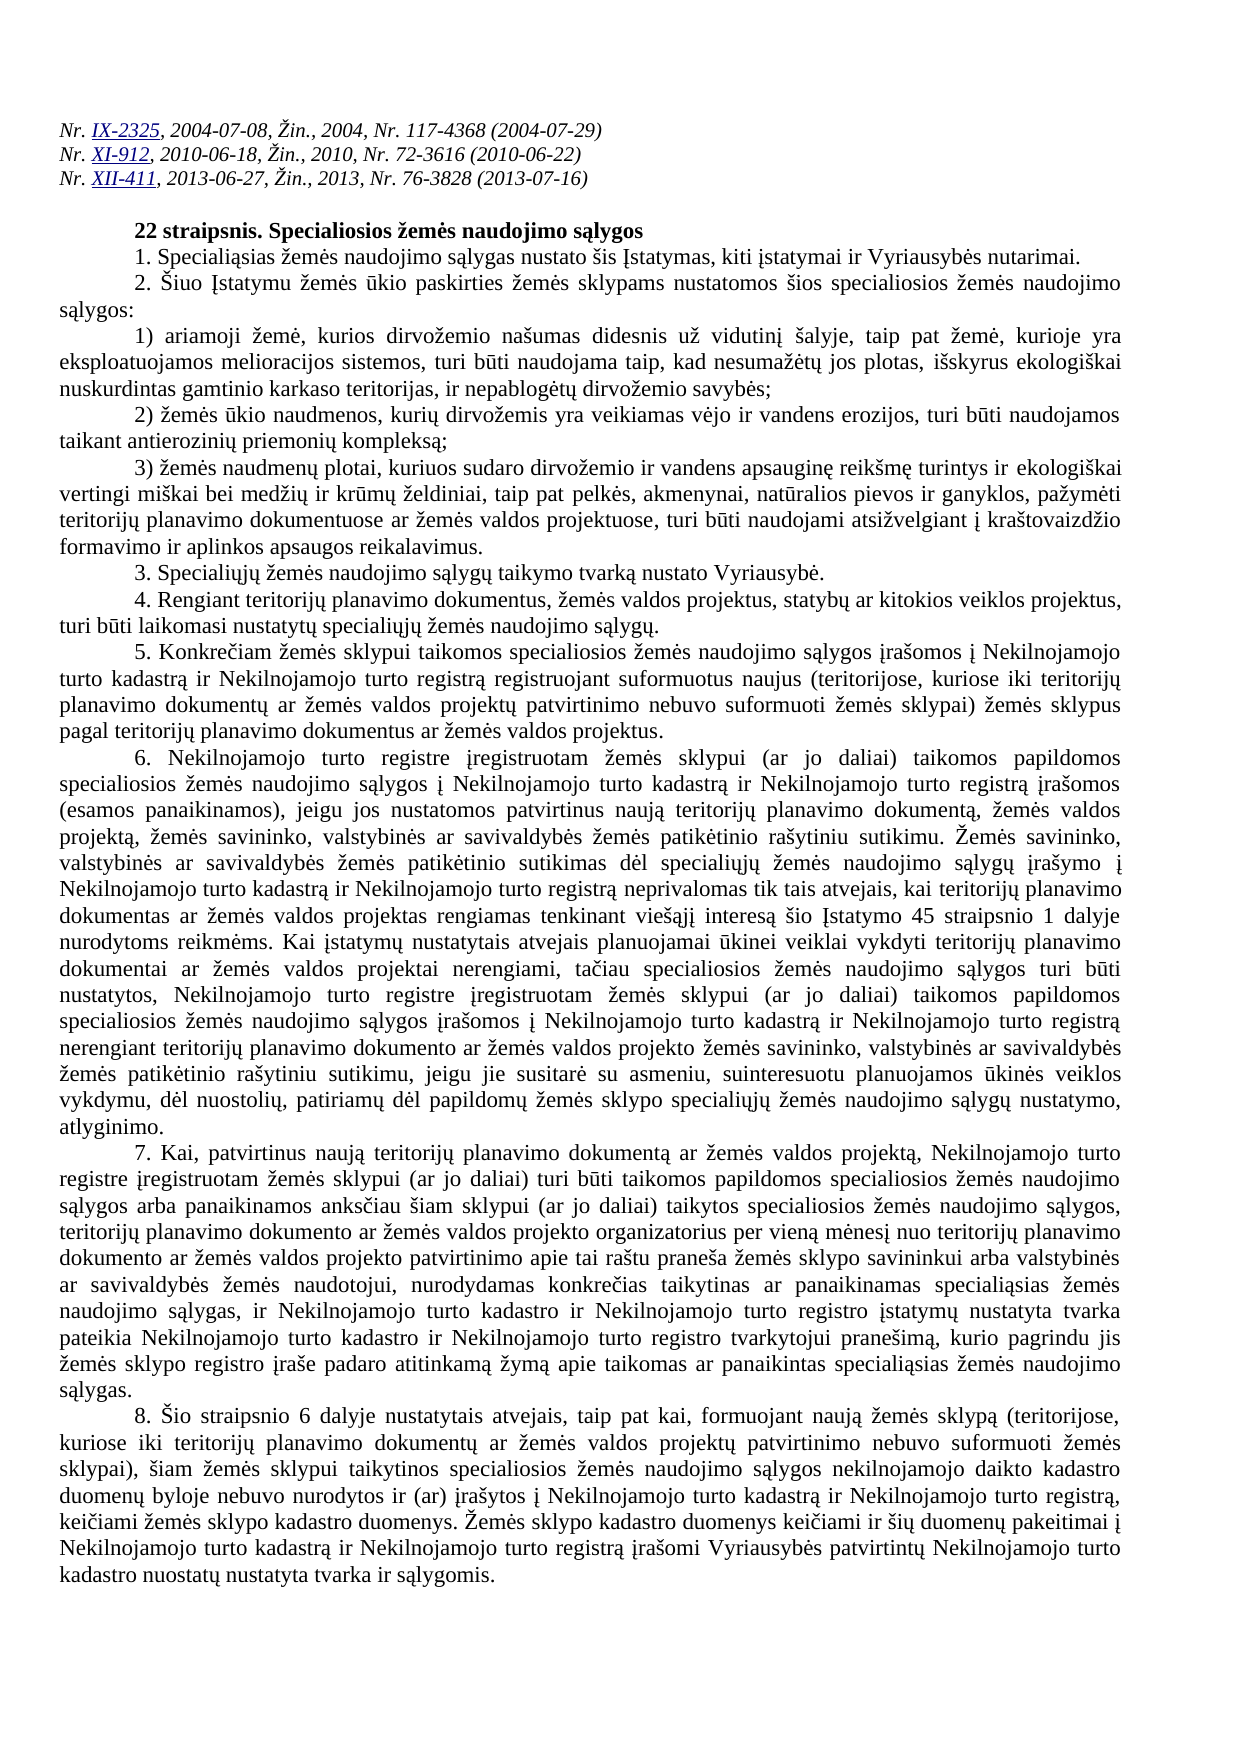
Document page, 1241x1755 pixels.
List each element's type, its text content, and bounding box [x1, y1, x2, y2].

text 22 straipsnis. Specialiosios žemės naudojimo sąlygos [59, 217, 1122, 243]
text 6. Nekilnojamojo turto registre įregistruotam žemės sklypui (ar jo daliai) taikomos papildomos specialiosios žemės naudojimo sąlygos į Nekilnojamojo turto kadastrą ir Nekilnojamojo turto registrą įrašomos (esamos panaikinamos), jeigu jos nustatomos patvirtinus naują teritorijų planavimo dokumentą, žemės valdos projektą, žemės savininko, valstybinės ar savivaldybės žemės patikėtinio rašytiniu sutikimu. Žemės savininko, valstybinės ar savivaldybės žemės patikėtinio sutikimas dėl specialiųjų žemės naudojimo sąlygų įrašymo į Nekilnojamojo turto kadastrą ir Nekilnojamojo turto registrą neprivalomas tik tais atvejais, kai teritorijų planavimo dokumentas ar žemės valdos projektas rengiamas tenkinant viešąjį interesą šio Įstatymo 45 straipsnio 1 dalyje nurodytoms reikmėms. Kai įstatymų nustatytais atvejais planuojamai ūkinei veiklai vykdyti teritorijų planavimo dokumentai ar žemės valdos projektai nerengiami, tačiau specialiosios žemės naudojimo sąlygos turi būti nustatytos, Nekilnojamojo turto registre įregistruotam žemės sklypui (ar jo daliai) taikomos papildomos specialiosios žemės naudojimo sąlygos įrašomos į Nekilnojamojo turto kadastrą ir Nekilnojamojo turto registrą nerengiant teritorijų planavimo dokumento ar žemės valdos projekto žemės savininko, valstybinės ar savivaldybės žemės patikėtinio rašytiniu sutikimu, jeigu jie susitarė su asmeniu, suinteresuotu planuojamos ūkinės veiklos vykdymu, dėl nuostolių, patiriamų dėl papildomų žemės sklypo specialiųjų žemės naudojimo sąlygų nustatymo, atlyginimo. [59, 744, 1122, 1139]
text 2. Šiuo Įstatymu žemės ūkio paskirties žemės sklypams nustatomos šios specialiosios žemės naudojimo sąlygos: [59, 269, 1122, 322]
text 2) žemės ūkio naudmenos, kurių dirvožemis yra veikiamas vėjo ir vandens erozijos, turi būti naudojamos taikant antierozinių priemonių kompleksą; [59, 401, 1122, 454]
text 1) ariamoji žemė, kurios dirvožemio našumas didesnis už vidutinį šalyje, taip pat žemė, kurioje yra eksploatuojamos melioracijos sistemos, turi būti naudojama taip, kad nesumažėtų jos plotas, išskyrus ekologiškai nuskurdintas gamtinio karkaso teritorijas, ir nepablogėtų dirvožemio savybės; [59, 322, 1122, 401]
text 7. Kai, patvirtinus naują teritorijų planavimo dokumentą ar žemės valdos projektą, Nekilnojamojo turto registre įregistruotam žemės sklypui (ar jo daliai) turi būti taikomos papildomos specialiosios žemės naudojimo sąlygos arba panaikinamos anksčiau šiam sklypui (ar jo daliai) taikytos specialiosios žemės naudojimo sąlygos, teritorijų planavimo dokumento ar žemės valdos projekto organizatorius per vieną mėnesį nuo teritorijų planavimo dokumento ar žemės valdos projekto patvirtinimo apie tai raštu praneša žemės sklypo savininkui arba valstybinės ar savivaldybės žemės naudotojui, nurodydamas konkrečias taikytinas ar panaikinamas specialiąsias žemės naudojimo sąlygas, ir Nekilnojamojo turto kadastro ir Nekilnojamojo turto registro įstatymų nustatyta tvarka pateikia Nekilnojamojo turto kadastro ir Nekilnojamojo turto registro tvarkytojui pranešimą, kurio pagrindu jis žemės sklypo registro įraše padaro atitinkamą žymą apie taikomas ar panaikintas specialiąsias žemės naudojimo sąlygas. [59, 1139, 1122, 1403]
text 3. Specialiųjų žemės naudojimo sąlygų taikymo tvarką nustato Vyriausybė. [59, 559, 1122, 586]
text Nr. XI-912, 2010-06-18, Žin., 2010, Nr. 72-3616 (2010-06-22) [59, 142, 1122, 166]
text Nr. XII-411, 2013-06-27, Žin., 2013, Nr. 76-3828 (2013-07-16) [59, 166, 1122, 190]
text 5. Konkrečiam žemės sklypui taikomos specialiosios žemės naudojimo sąlygos įrašomos į Nekilnojamojo turto kadastrą ir Nekilnojamojo turto registrą registruojant suformuotus naujus (teritorijose, kuriose iki teritorijų planavimo dokumentų ar žemės valdos projektų patvirtinimo nebuvo suformuoti žemės sklypai) žemės sklypus pagal teritorijų planavimo dokumentus ar žemės valdos projektus. [59, 638, 1122, 744]
text 4. Rengiant teritorijų planavimo dokumentus, žemės valdos projektus, statybų ar kitokios veiklos projektus, turi būti laikomasi nustatytų specialiųjų žemės naudojimo sąlygų. [59, 586, 1122, 638]
text Nr. IX-2325, 2004-07-08, Žin., 2004, Nr. 117-4368 (2004-07-29) [59, 118, 1122, 142]
text 3) žemės naudmenų plotai, kuriuos sudaro dirvožemio ir vandens apsauginę reikšmę turintys ir ekologiškai vertingi miškai bei medžių ir krūmų želdiniai, taip pat pelkės, akmenynai, natūralios pievos ir ganyklos, pažymėti teritorijų planavimo dokumentuose ar žemės valdos projektuose, turi būti naudojami atsižvelgiant į kraštovaizdžio formavimo ir aplinkos apsaugos reikalavimus. [59, 454, 1122, 559]
text 8. Šio straipsnio 6 dalyje nustatytais atvejais, taip pat kai, formuojant naują žemės sklypą (teritorijose, kuriose iki teritorijų planavimo dokumentų ar žemės valdos projektų patvirtinimo nebuvo suformuoti žemės sklypai), šiam žemės sklypui taikytinos specialiosios žemės naudojimo sąlygos nekilnojamojo daikto kadastro duomenų byloje nebuvo nurodytos ir (ar) įrašytos į Nekilnojamojo turto kadastrą ir Nekilnojamojo turto registrą, keičiami žemės sklypo kadastro duomenys. Žemės sklypo kadastro duomenys keičiami ir šių duomenų pakeitimai į Nekilnojamojo turto kadastrą ir Nekilnojamojo turto registrą įrašomi Vyriausybės patvirtintų Nekilnojamojo turto kadastro nuostatų nustatyta tvarka ir sąlygomis. [59, 1403, 1122, 1587]
text 1. Specialiąsias žemės naudojimo sąlygas nustato šis Įstatymas, kiti įstatymai ir Vyriausybės nutarimai. [59, 243, 1122, 269]
